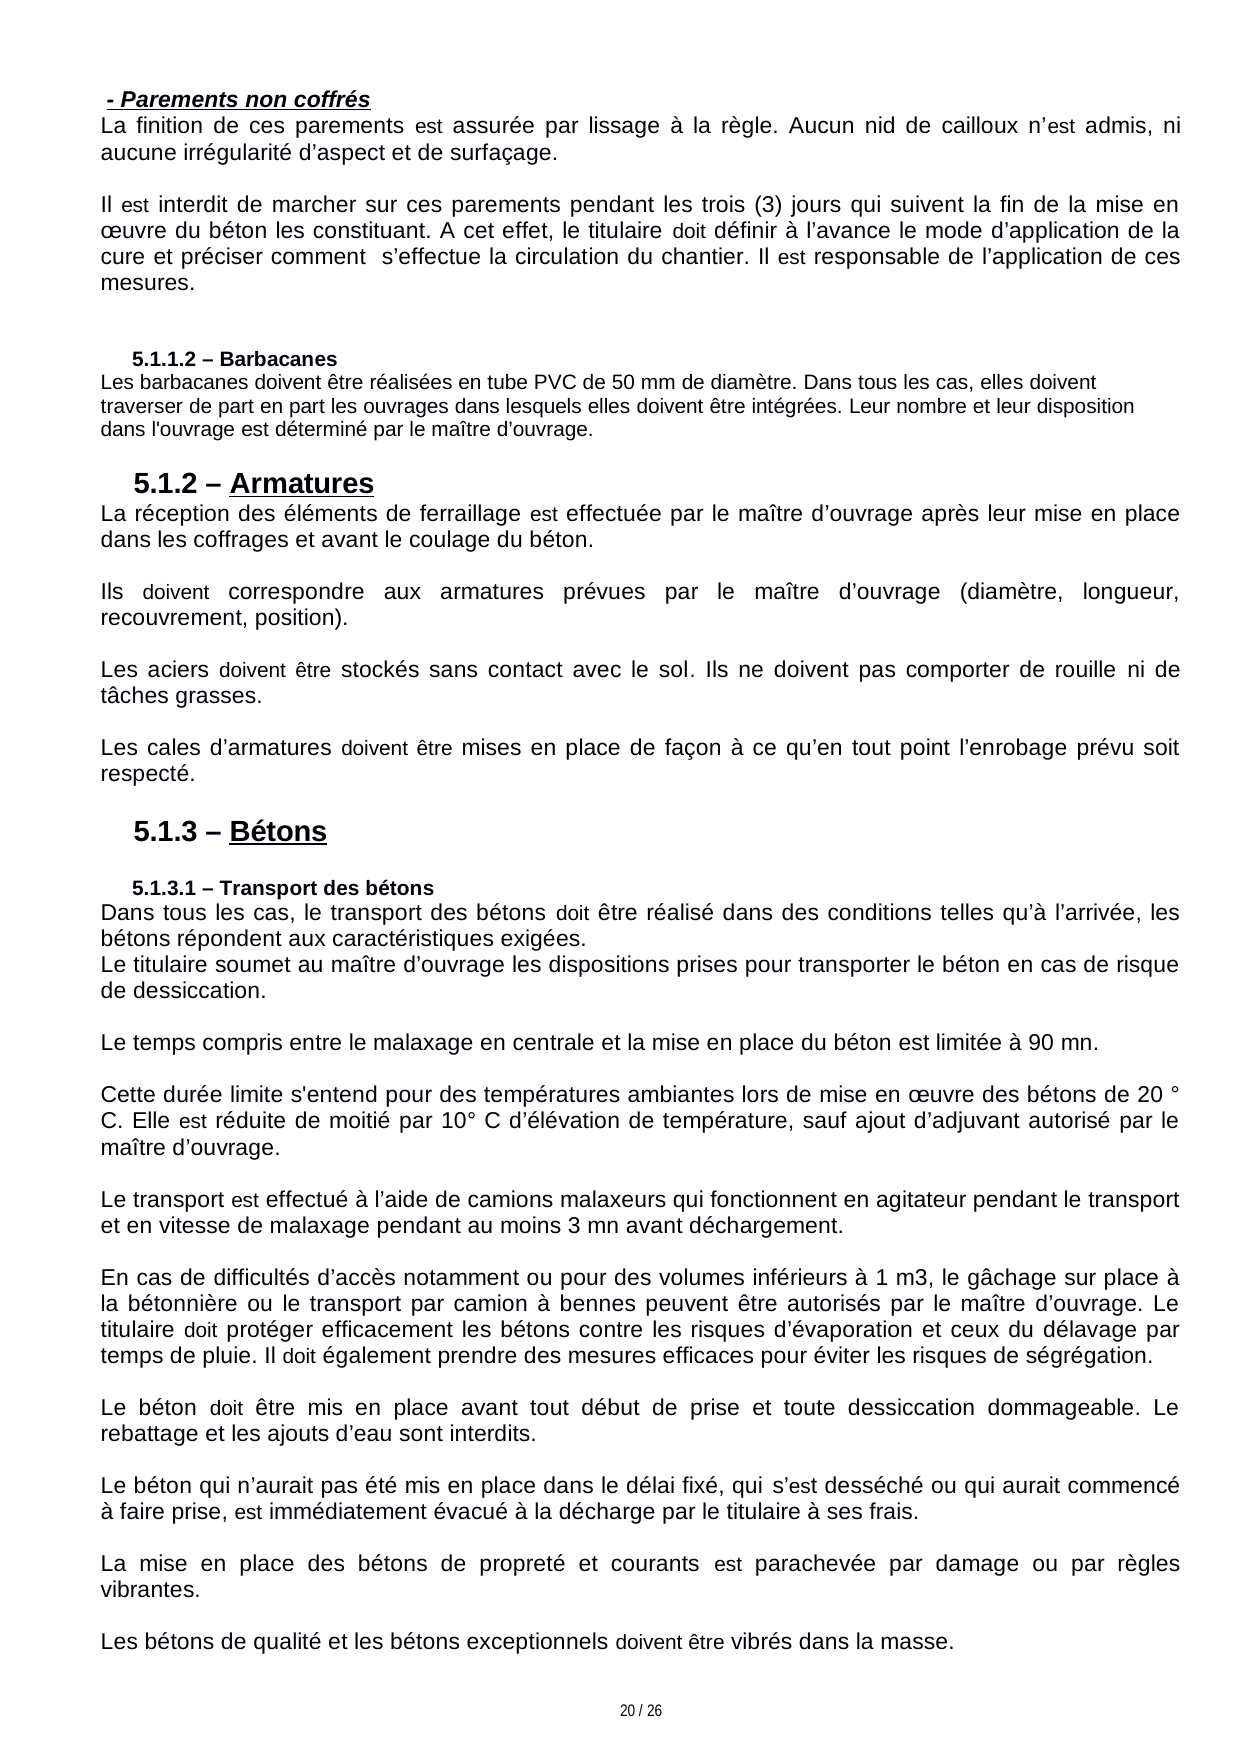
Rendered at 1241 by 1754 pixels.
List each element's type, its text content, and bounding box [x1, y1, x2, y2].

text La mise en place des bétons de propreté et courants est parachevée par damage ou par règles vibrantes. [100, 1551, 1181, 1603]
list - Parements non coffrés [106, 87, 1181, 113]
text La réception des éléments de ferraillage est effectuée par le maître d’ouvrage après leur mise en place dans les coffrages et avant le coulage du béton. [100, 500, 1181, 552]
text La finition de ces parements est assurée par lissage à la règle. Aucun nid de cailloux n’est admis, ni aucune irrégularité d’aspect et de surfaçage. [100, 113, 1181, 165]
text Les bétons de qualité et les bétons exceptionnels doivent être vibrés dans la masse. [100, 1629, 1181, 1655]
text Le béton doit être mis en place avant tout début de prise et toute dessiccation dommageable. Le rebattage et les ajouts d’eau sont interdits. [100, 1394, 1181, 1446]
subtitle Barbacanes [132, 347, 1181, 371]
subtitle Armatures [133, 467, 1181, 500]
subtitle Transport des bétons [132, 876, 1181, 899]
subtitle Bétons [133, 815, 1181, 847]
text Dans tous les cas, le transport des bétons doit être réalisé dans des conditions telles qu’à l’arrivée, les bétons répondent aux caractéristiques exigées. [100, 899, 1181, 952]
text Les barbacanes doivent être réalisées en tube PVC de 50 mm de diamètre. Dans tous les cas, elles doivent traverser de part en part les ouvrages dans lesquels elles doivent être intégrées. Leur nombre et leur disposition dans l'ouvrage est déterminé par le maître d’ouvrage. [100, 371, 1181, 441]
text Ils doivent correspondre aux armatures prévues par le maître d’ouvrage (diamètre, longueur, recouvrement, position). [100, 578, 1181, 630]
text Cette durée limite s'entend pour des températures ambiantes lors de mise en œuvre des bétons de 20 ° C. Elle est réduite de moitié par 10° C d’élévation de température, sauf ajout d’adjuvant autorisé par le maître d’ouvrage. [100, 1082, 1181, 1160]
text Le titulaire soumet au maître d’ouvrage les dispositions prises pour transporter le béton en cas de risque de dessiccation. [100, 952, 1181, 1004]
text En cas de difficultés d’accès notamment ou pour des volumes inférieurs à 1 m3, le gâchage sur place à la bétonnière ou le transport par camion à bennes peuvent être autorisés par le maître d’ouvrage. Le titulaire doit protéger efficacement les bétons contre les risques d’évaporation et ceux du délavage par temps de pluie. Il doit également prendre des mesures efficaces pour éviter les risques de ségrégation. [100, 1264, 1181, 1368]
text Les cales d’armatures doivent être mises en place de façon à ce qu’en tout point l’enrobage prévu soit respecté. [100, 734, 1181, 786]
text Le temps compris entre le malaxage en centrale et la mise en place du béton est limitée à 90 mn. [100, 1030, 1181, 1056]
text Les aciers doivent être stockés sans contact avec le sol. Ils ne doivent pas comporter de rouille ni de tâches grasses. [100, 656, 1181, 708]
text Le béton qui n’aurait pas été mis en place dans le délai fixé, qui s’est desséché ou qui aurait commencé à faire prise, est immédiatement évacué à la décharge par le titulaire à ses frais. [100, 1472, 1181, 1524]
text Le transport est effectué à l’aide de camions malaxeurs qui fonctionnent en agitateur pendant le transport et en vitesse de malaxage pendant au moins 3 mn avant déchargement. [100, 1186, 1181, 1238]
text Il est interdit de marcher sur ces parements pendant les trois (3) jours qui suivent la fin de la mise en œuvre du béton les constituant. A cet effet, le titulaire doit définir à l’avance le mode d’application de la cure et préciser comment s’effectue la circulation du chantier. Il est responsable de l’application de ces mesures. [100, 191, 1181, 295]
